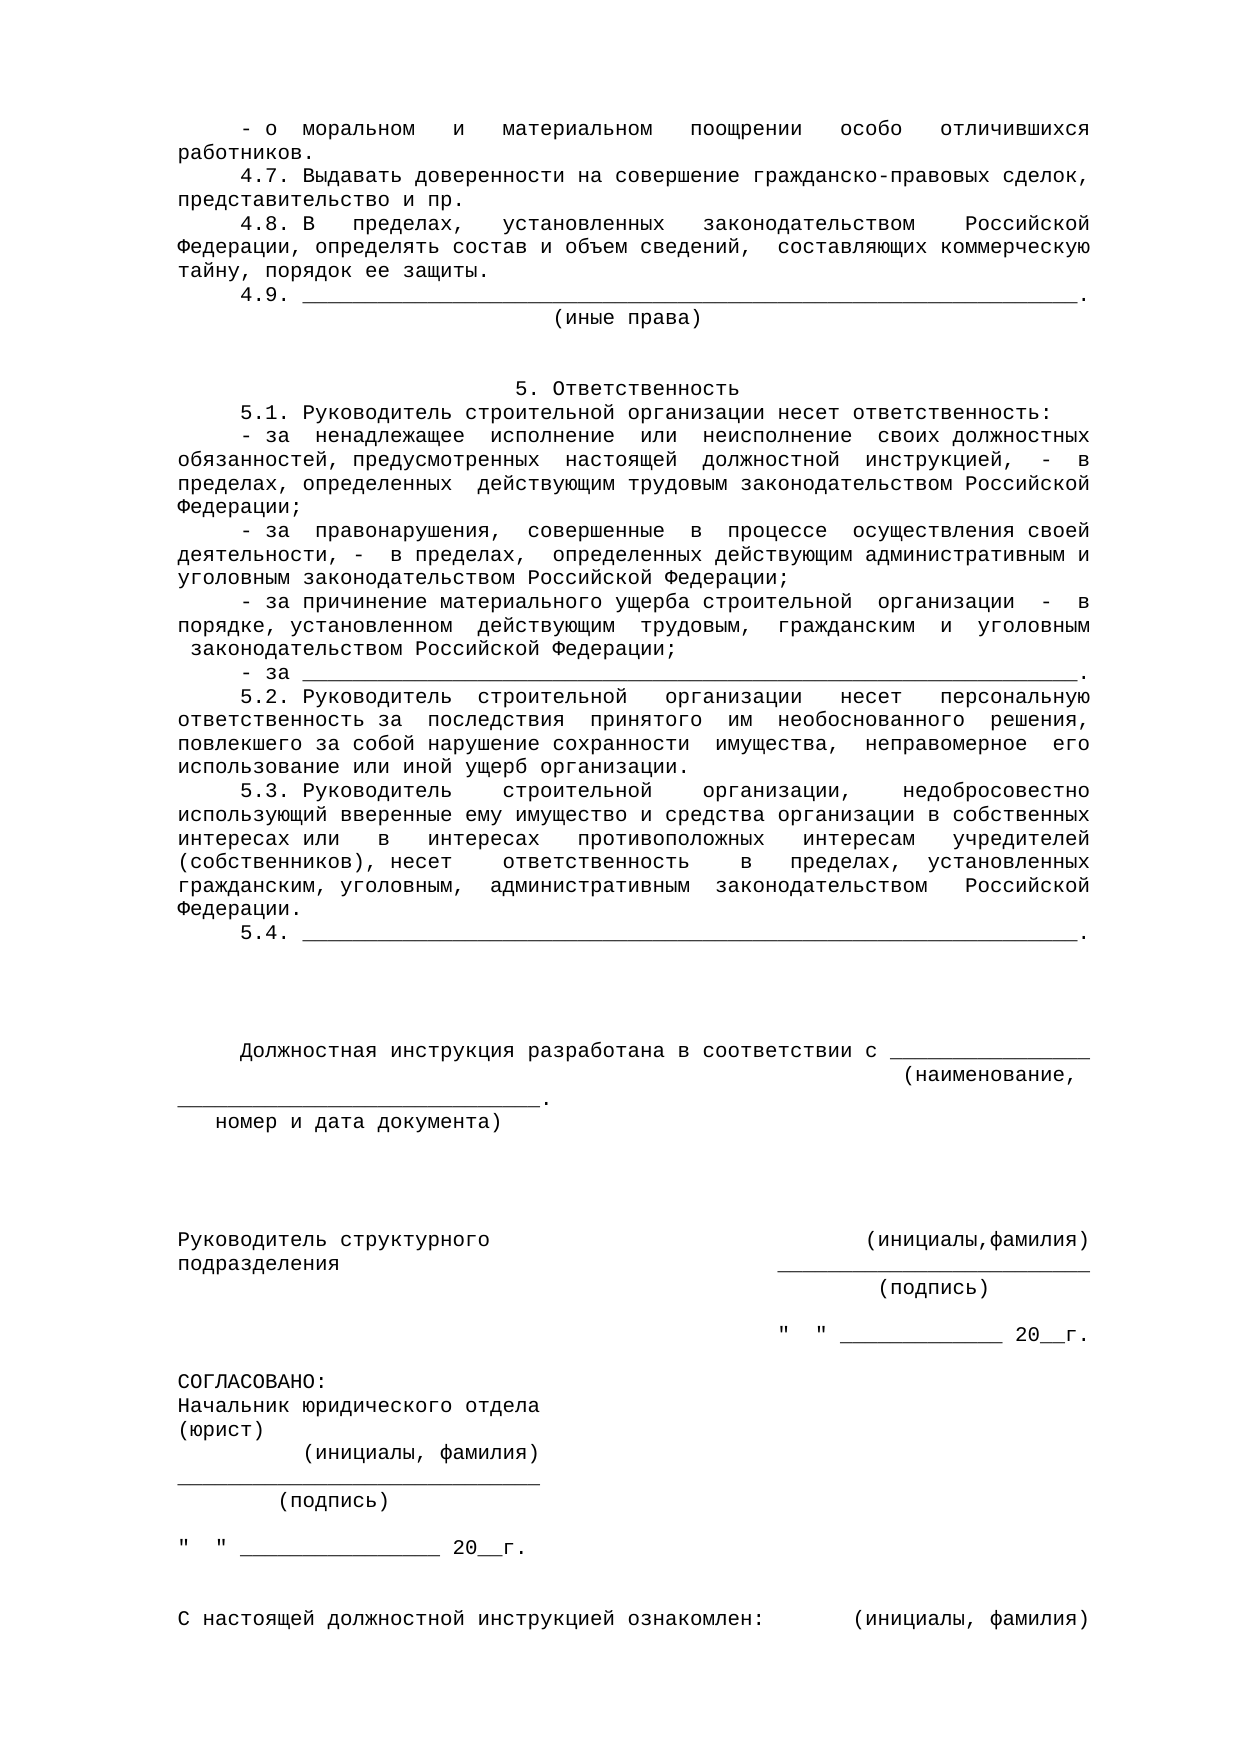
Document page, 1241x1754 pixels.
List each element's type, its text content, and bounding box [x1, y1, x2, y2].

text " " ________________ 20__г. [177, 1537, 1152, 1561]
text (инициалы, фамилия) [177, 1442, 1152, 1466]
text 5. Ответственность [177, 378, 1152, 402]
text (собственников), несет ответственность в пределах, установленных [177, 851, 1152, 875]
text ответственность за последствия принятого им необоснованного решения, [177, 709, 1152, 733]
text - о моральном и материальном поощрении особо отличившихся [177, 118, 1152, 142]
text " " _____________ 20__г. [177, 1324, 1152, 1348]
text Федерации, определять состав и объем сведений, составляющих коммерческую [177, 236, 1152, 260]
text 5.3. Руководитель строительной организации, недобросовестно [177, 780, 1152, 804]
text использующий вверенные ему имущество и средства организации в собственных [177, 804, 1152, 827]
text Должностная инструкция разработана в соответствии с ________________ [177, 1040, 1152, 1064]
text Начальник юридического отдела [177, 1395, 1152, 1419]
text - за причинение материального ущерба строительной организации - в [177, 591, 1152, 615]
text - за ______________________________________________________________. [177, 662, 1152, 686]
text интересах или в интересах противоположных интересам учредителей [177, 827, 1152, 851]
text уголовным законодательством Российской Федерации; [177, 567, 1152, 591]
text обязанностей, предусмотренных настоящей должностной инструкцией, - в [177, 449, 1152, 473]
text представительство и пр. [177, 189, 1152, 213]
text (иные права) [177, 307, 1152, 331]
text пределах, определенных действующим трудовым законодательством Российской [177, 473, 1152, 496]
text повлекшего за собой нарушение сохранности имущества, неправомерное его [177, 733, 1152, 757]
text (юрист) [177, 1419, 1152, 1442]
text подразделения _________________________ [177, 1253, 1152, 1277]
text гражданским, уголовным, административным законодательством Российской [177, 875, 1152, 898]
text номер и дата документа) [177, 1111, 1152, 1135]
text использование или иной ущерб организации. [177, 757, 1152, 780]
text Федерации. [177, 898, 1152, 922]
text (подпись) [177, 1277, 1152, 1300]
text тайну, порядок ее защиты. [177, 260, 1152, 284]
text (подпись) [177, 1489, 1152, 1513]
text деятельности, - в пределах, определенных действующим административным и [177, 544, 1152, 567]
text С настоящей должностной инструкцией ознакомлен: (инициалы, фамилия) [177, 1608, 1152, 1631]
text - за ненадлежащее исполнение или неисполнение своих должностных [177, 426, 1152, 449]
text 5.2. Руководитель строительной организации несет персональную [177, 686, 1152, 709]
text 5.4. ______________________________________________________________. [177, 922, 1152, 946]
text _____________________________ [177, 1466, 1152, 1489]
text - за правонарушения, совершенные в процессе осуществления своей [177, 520, 1152, 544]
text 5.1. Руководитель строительной организации несет ответственность: [177, 402, 1152, 426]
text Федерации; [177, 496, 1152, 520]
text законодательством Российской Федерации; [177, 638, 1152, 662]
text 4.9. ______________________________________________________________. [177, 284, 1152, 307]
text порядке, установленном действующим трудовым, гражданским и уголовным [177, 615, 1152, 638]
text _____________________________. [177, 1088, 1152, 1111]
text Руководитель структурного (инициалы,фамилия) [177, 1229, 1152, 1253]
text 4.8. В пределах, установленных законодательством Российской [177, 213, 1152, 236]
text 4.7. Выдавать доверенности на совершение гражданско-правовых сделок, [177, 165, 1152, 189]
text СОГЛАСОВАНО: [177, 1371, 1152, 1395]
text работников. [177, 142, 1152, 165]
text (наименование, [177, 1064, 1152, 1088]
